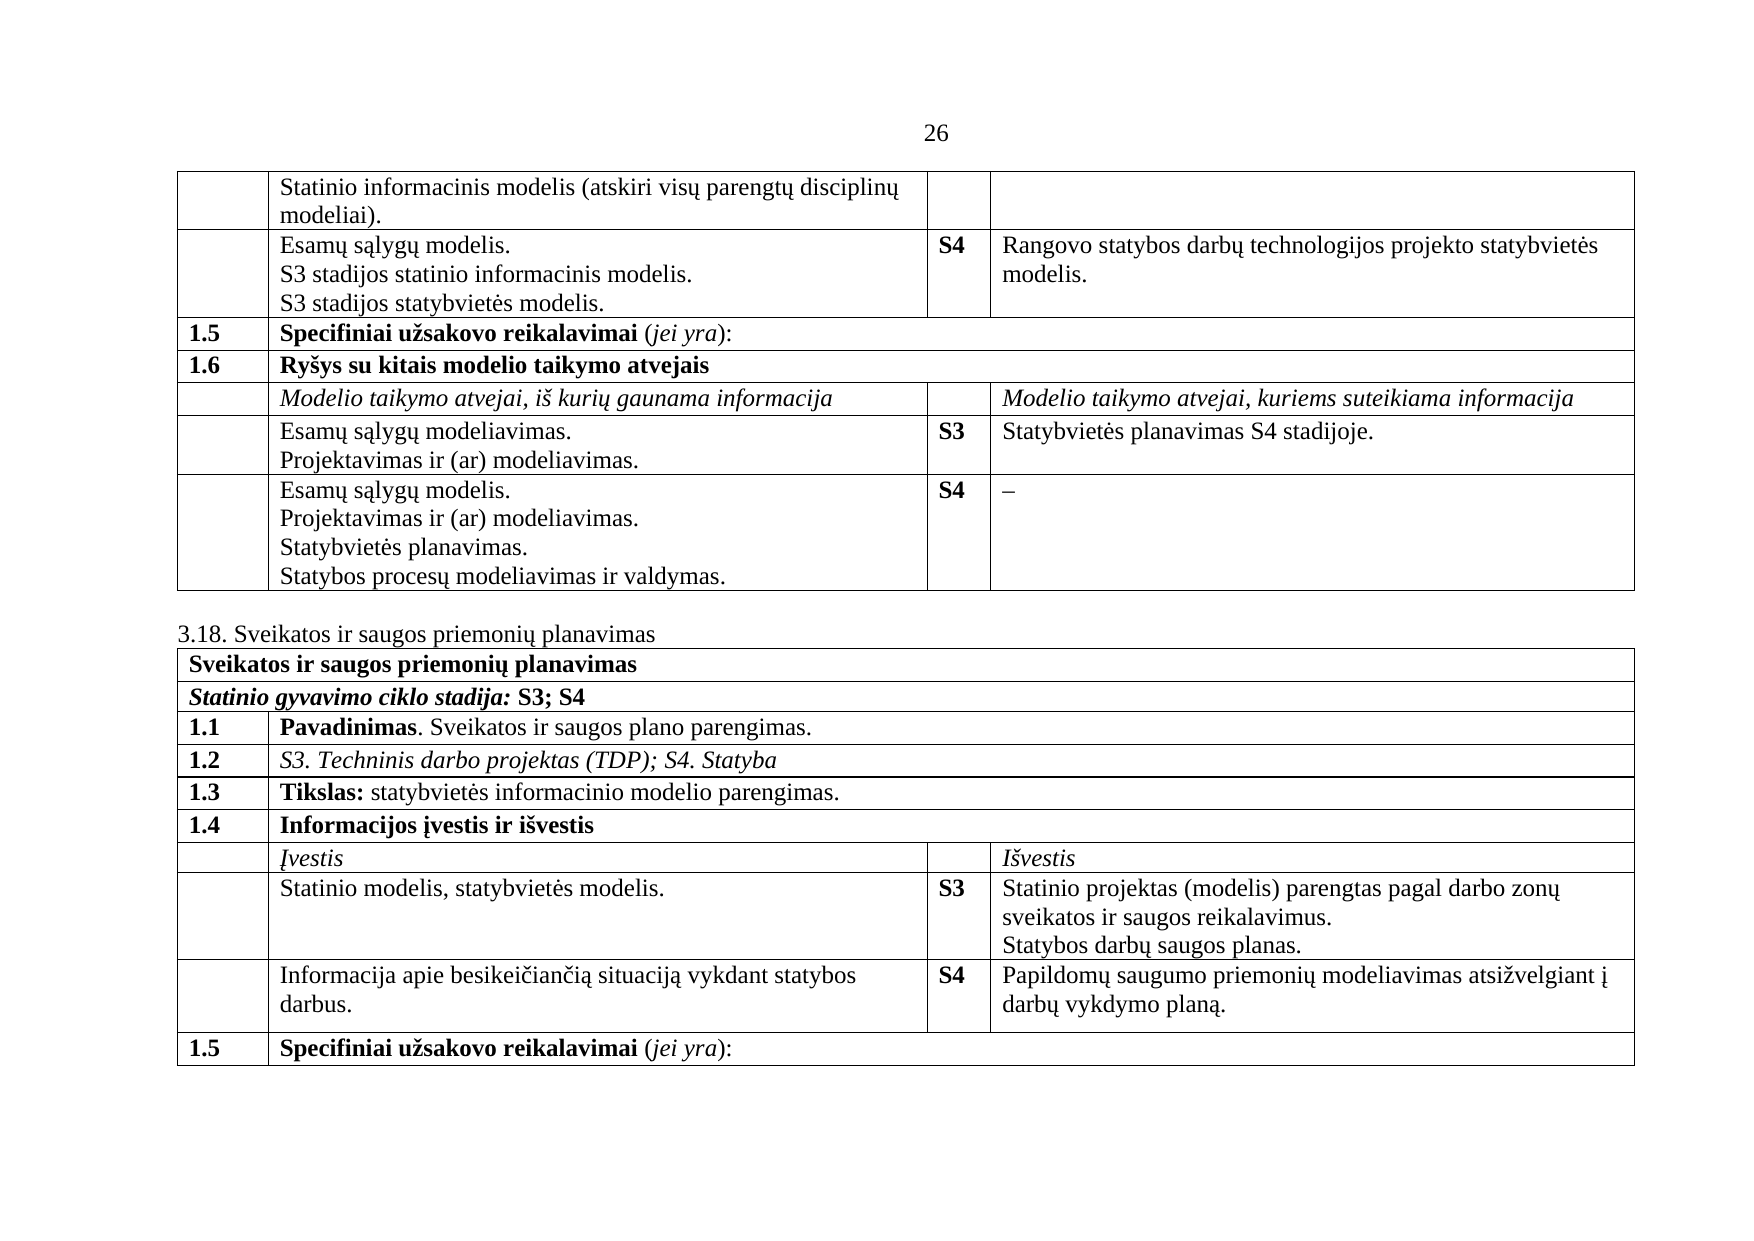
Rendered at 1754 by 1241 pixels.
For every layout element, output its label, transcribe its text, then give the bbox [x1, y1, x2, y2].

table_cell S4 [928, 960, 990, 1032]
table_cell Esamų sąlygų modeliavimas. Projektavimas ir (ar) modeliavimas. [269, 416, 927, 474]
table_cell Modelio taikymo atvejai, iš kurių gaunama informacija [269, 383, 927, 415]
table_cell [178, 230, 268, 317]
table_cell 1.4 [178, 810, 268, 842]
table_cell Esamų sąlygų modelis. S3 stadijos statinio informacinis modelis. S3 stadijos statybvietės modelis. [269, 230, 927, 317]
table_header Sveikatos ir saugos priemonių planavimas [178, 649, 1634, 681]
table_cell Įvestis [269, 843, 927, 872]
table_cell [178, 843, 268, 872]
table_cell S3 [928, 873, 990, 959]
table_cell Rangovo statybos darbų technologijos projekto statybvietės modelis. [991, 230, 1634, 317]
table_cell Statinio informacinis modelis (atskiri visų parengtų disciplinų modeliai). [269, 172, 927, 229]
table_cell Tikslas: statybvietės informacinio modelio parengimas. [269, 778, 1634, 809]
table_cell 1.3 [178, 778, 268, 809]
table_cell [178, 873, 268, 959]
table_cell 1.5 [178, 1033, 268, 1065]
table_cell 1.1 [178, 712, 268, 744]
table_cell Informacijos įvestis ir išvestis [269, 810, 1634, 842]
table_cell Statinio modelis, statybvietės modelis. [269, 873, 927, 959]
table_cell Specifiniai užsakovo reikalavimai (jei yra): [269, 1033, 1634, 1065]
table_cell [991, 172, 1634, 229]
table_cell Pavadinimas. Sveikatos ir saugos plano parengimas. [269, 712, 1634, 744]
table_cell 1.5 [178, 318, 268, 349]
table_cell [178, 475, 268, 590]
table_cell Papildomų saugumo priemonių modeliavimas atsižvelgiant į darbų vykdymo planą. [991, 960, 1634, 1032]
table_cell [928, 172, 990, 229]
table_cell S3. Techninis darbo projektas (TDP); S4. Statyba [269, 745, 1634, 776]
table_cell Esamų sąlygų modelis. Projektavimas ir (ar) modeliavimas. Statybvietės planavimas. Statybos procesų modeliavimas ir valdymas. [269, 475, 927, 590]
text 3.18. Sveikatos ir saugos priemonių planavimas [177, 619, 1695, 648]
table_cell Ryšys su kitais modelio taikymo atvejais [269, 351, 1634, 382]
table_cell [178, 172, 268, 229]
table_cell Statybvietės planavimas S4 stadijoje. [991, 416, 1634, 474]
table_cell Statinio projektas (modelis) parengtas pagal darbo zonų sveikatos ir saugos reikalavimus. Statybos darbų saugos planas. [991, 873, 1634, 959]
table_cell Informacija apie besikeičiančią situaciją vykdant statybos darbus. [269, 960, 927, 1032]
table_cell 1.2 [178, 745, 268, 776]
table_cell [928, 843, 990, 872]
table_cell S4 [928, 230, 990, 317]
table_cell Statinio gyvavimo ciklo stadija: S3; S4 [178, 682, 1634, 711]
table_cell Specifiniai užsakovo reikalavimai (jei yra): [269, 318, 1634, 349]
table_cell 1.6 [178, 351, 268, 382]
table_cell [178, 383, 268, 415]
table_cell S4 [928, 475, 990, 590]
table_cell S3 [928, 416, 990, 474]
table_cell – [991, 475, 1634, 590]
table_cell Modelio taikymo atvejai, kuriems suteikiama informacija [991, 383, 1634, 415]
table_cell [178, 416, 268, 474]
table_cell Išvestis [991, 843, 1634, 872]
table_cell [178, 960, 268, 1032]
table_cell [928, 383, 990, 415]
